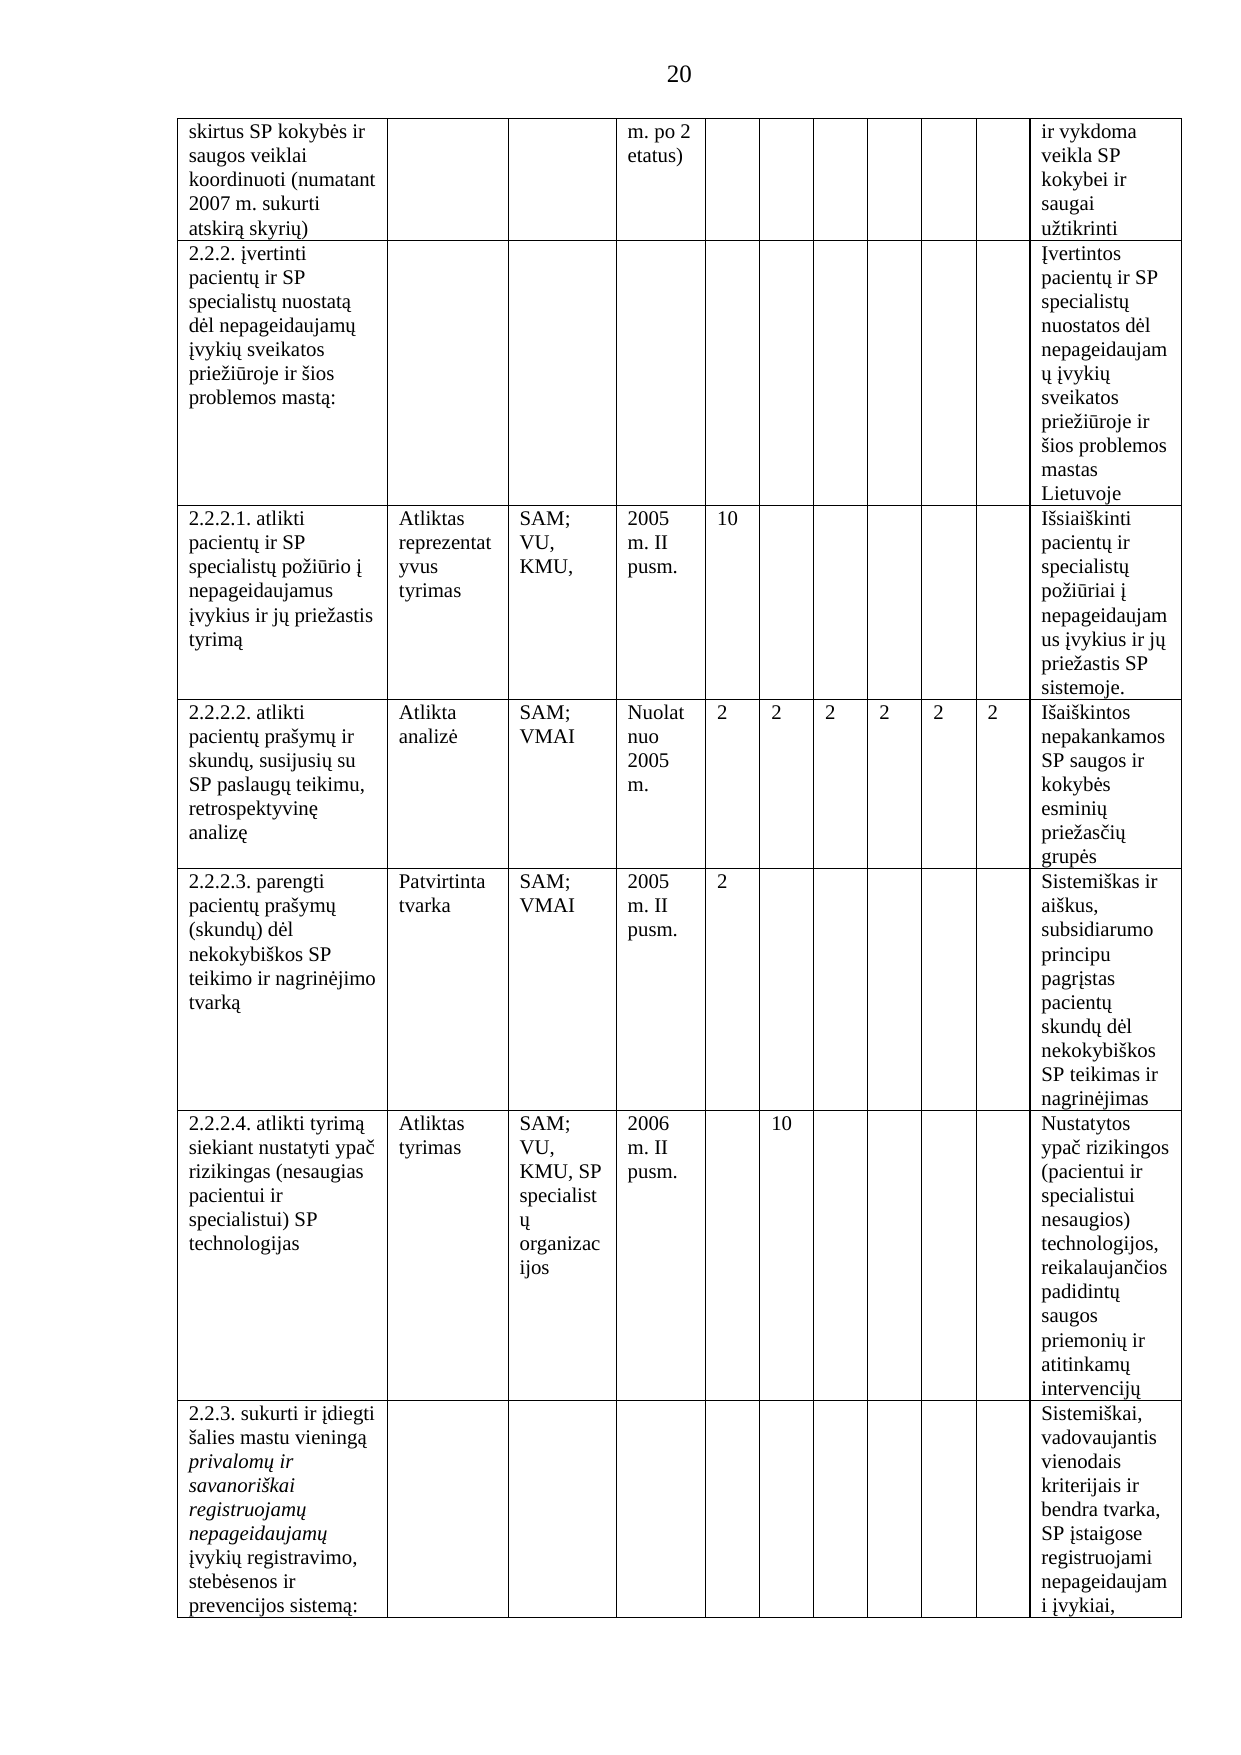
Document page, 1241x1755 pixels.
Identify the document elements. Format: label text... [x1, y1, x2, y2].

table_cell Atliktas reprezentatyvus tyrimas [388, 506, 508, 699]
table_cell [977, 1401, 1029, 1617]
table_cell [617, 1401, 705, 1617]
table_cell [509, 241, 616, 505]
table_cell Sistemiškas ir aiškus, subsidiarumo principu pagrįstas pacientų skundų dėl nekokybiškos SP teikimas ir nagrinėjimas [1031, 869, 1181, 1110]
table_cell [922, 506, 976, 699]
table_cell [814, 869, 867, 1110]
table_cell [814, 506, 867, 699]
table_cell [814, 1401, 867, 1617]
table_cell 2.2.2.1. atlikti pacientų ir SP specialistų požiūrio į nepageidaujamus įvykius ir jų priežastis tyrimą [178, 506, 387, 699]
table_cell [706, 241, 759, 505]
table_cell 2.2.2.2. atlikti pacientų prašymų ir skundų, susijusių su SP paslaugų teikimu, retrospektyvinę analizę [178, 700, 387, 868]
table_cell 2 [706, 869, 759, 1110]
table_cell [868, 1401, 921, 1617]
table_cell [706, 119, 759, 239]
table_cell 2006 m. II pusm. [617, 1111, 705, 1400]
table_cell [922, 1401, 976, 1617]
table_cell [922, 119, 976, 239]
table_cell 2005 m. II pusm. [617, 506, 705, 699]
table_cell [760, 119, 813, 239]
table_cell Sistemiškai, vadovaujantis vienodais kriterijais ir bendra tvarka, SP įstaigose registruojami nepageidaujami įvykiai, [1031, 1401, 1181, 1617]
table_cell Įvertintos pacientų ir SP specialistų nuostatos dėl nepageidaujamų įvykių sveikatos priežiūroje ir šios problemos mastas Lietuvoje [1031, 241, 1181, 505]
table_cell [760, 506, 813, 699]
table_cell 2.2.3. sukurti ir įdiegti šalies mastu vieningą privalomų ir savanoriškai registruojamų nepageidaujamų įvykių registravimo, stebėsenos ir prevencijos sistemą: [178, 1401, 387, 1617]
table_cell 10 [706, 506, 759, 699]
table_cell [977, 506, 1029, 699]
table_cell [760, 1401, 813, 1617]
table_cell [388, 119, 508, 239]
table_cell 2 [706, 700, 759, 868]
table_cell [977, 119, 1029, 239]
table_cell SAM; VMAI [509, 869, 616, 1110]
table_cell [706, 1111, 759, 1400]
table_cell Atlikta analizė [388, 700, 508, 868]
table_cell [922, 869, 976, 1110]
table_cell Nustatytos ypač rizikingos (pacientui ir specialistui nesaugios) technologijos, reikalaujančios padidintų saugos priemonių ir atitinkamų intervencijų [1031, 1111, 1181, 1400]
table_cell [977, 241, 1029, 505]
table_cell [760, 869, 813, 1110]
table_cell [868, 119, 921, 239]
table_cell [868, 506, 921, 699]
table_cell 2 [922, 700, 976, 868]
table_cell 2.2.2. įvertinti pacientų ir SP specialistų nuostatą dėl nepageidaujamų įvykių sveikatos priežiūroje ir šios problemos mastą: [178, 241, 387, 505]
table_cell 2.2.2.3. parengti pacientų prašymų (skundų) dėl nekokybiškos SP teikimo ir nagrinėjimo tvarką [178, 869, 387, 1110]
table_cell ir vykdoma veikla SP kokybei ir saugai užtikrinti [1031, 119, 1181, 239]
table_cell [922, 1111, 976, 1400]
table_cell [814, 1111, 867, 1400]
table_cell Atliktas tyrimas [388, 1111, 508, 1400]
table_cell 2 [760, 700, 813, 868]
table_cell [814, 119, 867, 239]
table_cell [922, 241, 976, 505]
table_cell Išaiškintos nepakankamos SP saugos ir kokybės esminių priežasčių grupės [1031, 700, 1181, 868]
table_cell 10 [760, 1111, 813, 1400]
table_cell 2.2.2.4. atlikti tyrimą siekiant nustatyti ypač rizikingas (nesaugias pacientui ir specialistui) SP technologijas [178, 1111, 387, 1400]
table_cell [868, 241, 921, 505]
table_cell Išsiaiškinti pacientų ir specialistų požiūriai į nepageidaujamus įvykius ir jų priežastis SP sistemoje. [1031, 506, 1181, 699]
table_cell [617, 241, 705, 505]
table_cell m. po 2 etatus) [617, 119, 705, 239]
table_cell Patvirtinta tvarka [388, 869, 508, 1110]
table_cell 2 [977, 700, 1029, 868]
table_cell skirtus SP kokybės ir saugos veiklai koordinuoti (numatant 2007 m. sukurti atskirą skyrių) [178, 119, 387, 239]
table_cell [977, 1111, 1029, 1400]
table_cell [388, 1401, 508, 1617]
table_cell [760, 241, 813, 505]
table_cell [977, 869, 1029, 1110]
table_cell [509, 1401, 616, 1617]
table_cell 2005 m. II pusm. [617, 869, 705, 1110]
table_cell [388, 241, 508, 505]
table_cell SAM; VU, KMU, SP specialistų organizacijos [509, 1111, 616, 1400]
table_cell Nuolat nuo 2005 m. [617, 700, 705, 868]
table_cell [868, 1111, 921, 1400]
table_cell SAM; VMAI [509, 700, 616, 868]
table_cell [868, 869, 921, 1110]
table_cell SAM; VU, KMU, [509, 506, 616, 699]
table_cell 2 [814, 700, 867, 868]
table_cell [814, 241, 867, 505]
table_cell 2 [868, 700, 921, 868]
table_cell [509, 119, 616, 239]
table_cell [706, 1401, 759, 1617]
